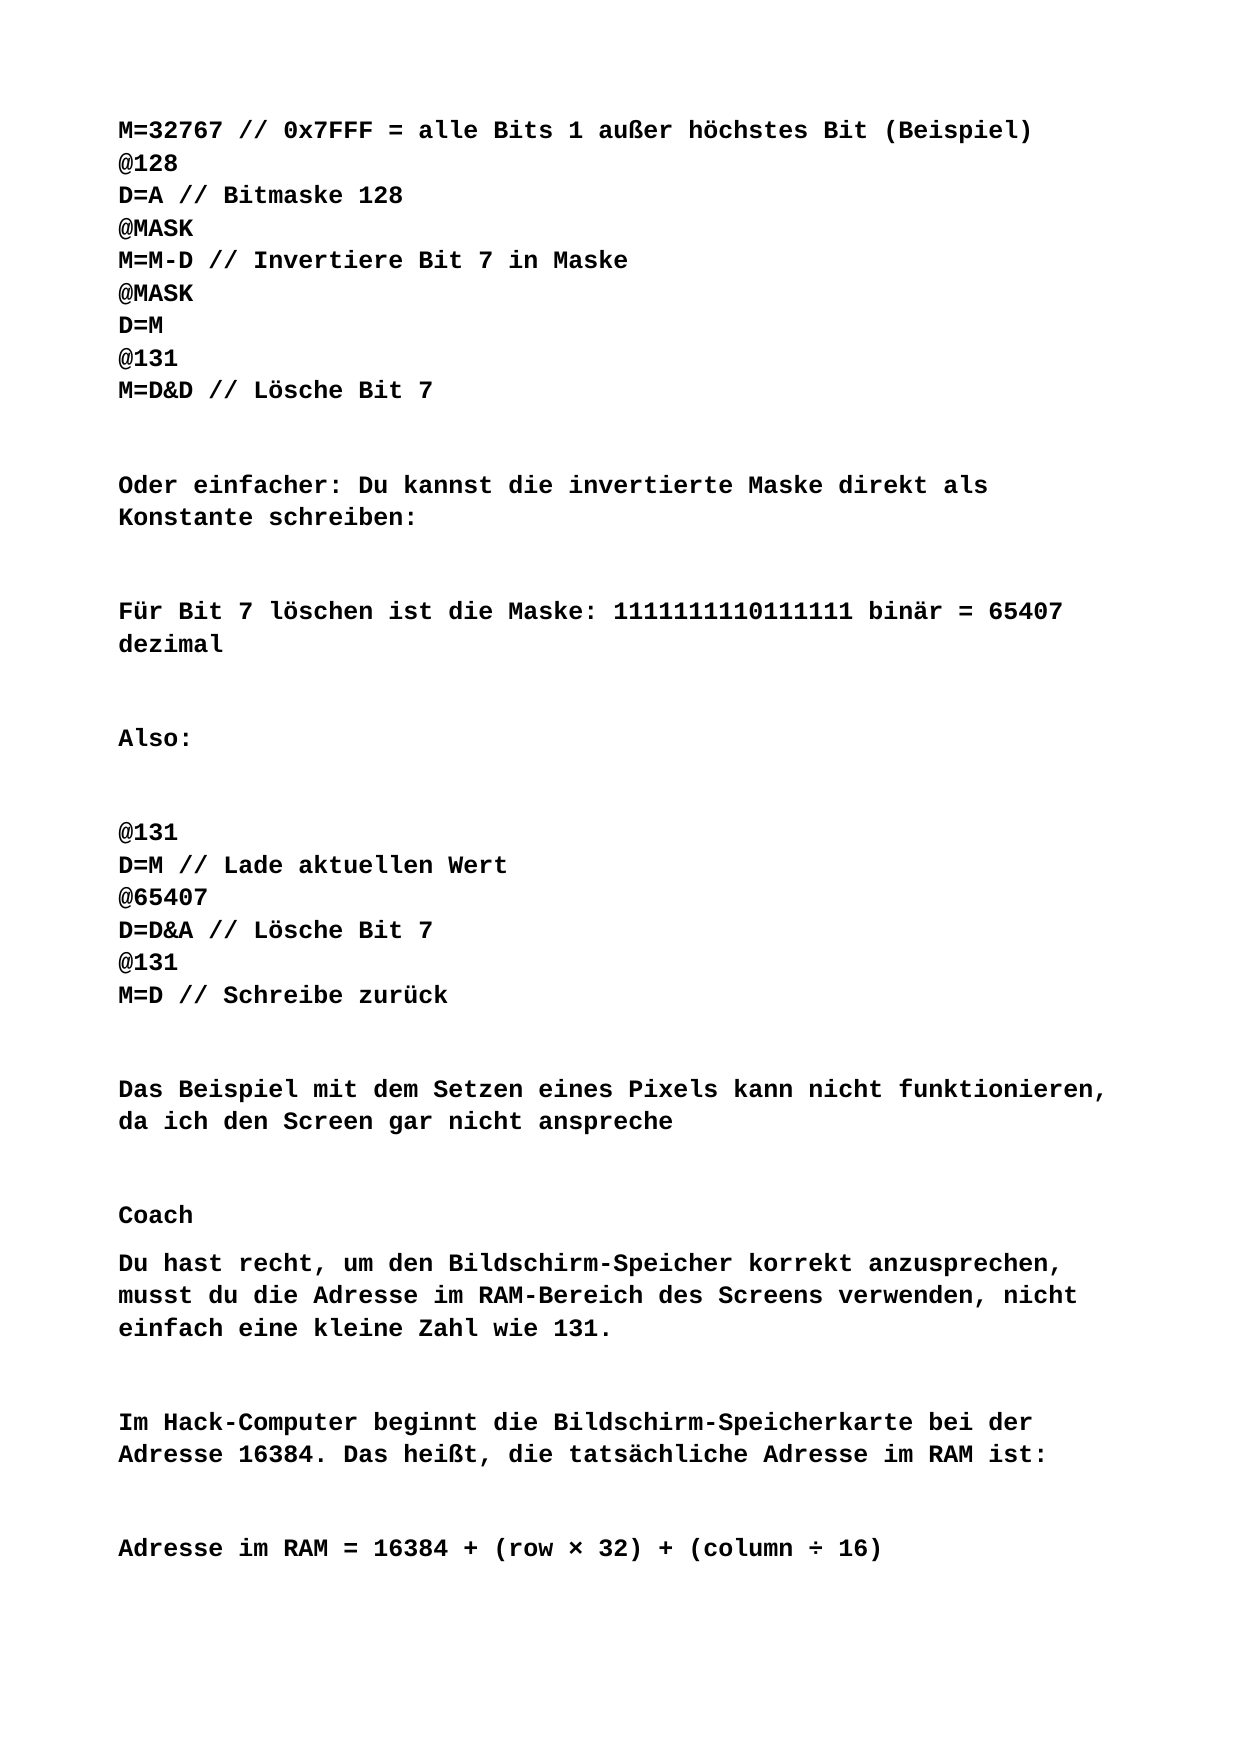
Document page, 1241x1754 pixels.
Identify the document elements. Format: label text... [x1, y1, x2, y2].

text Also: [118, 726, 1122, 754]
text @131 D=M // Lade aktuellen Wert @65407 D=D&A // Lösche Bit 7 @131 M=D // Schreibe zurück [118, 820, 1122, 1011]
text Oder einfacher: Du kannst die invertierte Maske direkt als Konstante schreiben: [118, 472, 1122, 533]
text Du hast recht, um den Bildschirm-Speicher korrekt anzusprechen, musst du die Adresse im RAM-Bereich des Screens verwenden, nicht einfach eine kleine Zahl wie 131. [118, 1250, 1122, 1343]
text Im Hack-Computer beginnt die Bildschirm-Speicherkarte bei der Adresse 16384. Das heißt, die tatsächliche Adresse im RAM ist: [118, 1409, 1122, 1470]
text Für Bit 7 löschen ist die Maske: 1111111110111111 binär = 65407 dezimal [118, 599, 1122, 660]
text M=32767 // 0x7FFF = alle Bits 1 außer höchstes Bit (Beispiel) @128 D=A // Bitmaske 128 @MASK M=M-D // Invertiere Bit 7 in Maske @MASK D=M @131 M=D&D // Lösche Bit 7 [118, 118, 1122, 406]
text Coach [118, 1203, 1122, 1231]
text Das Beispiel mit dem Setzen eines Pixels kann nicht funktionieren, da ich den Screen gar nicht anspreche [118, 1076, 1122, 1137]
text Adresse im RAM = 16384 + (row × 32) + (column ÷ 16) [118, 1536, 1122, 1564]
